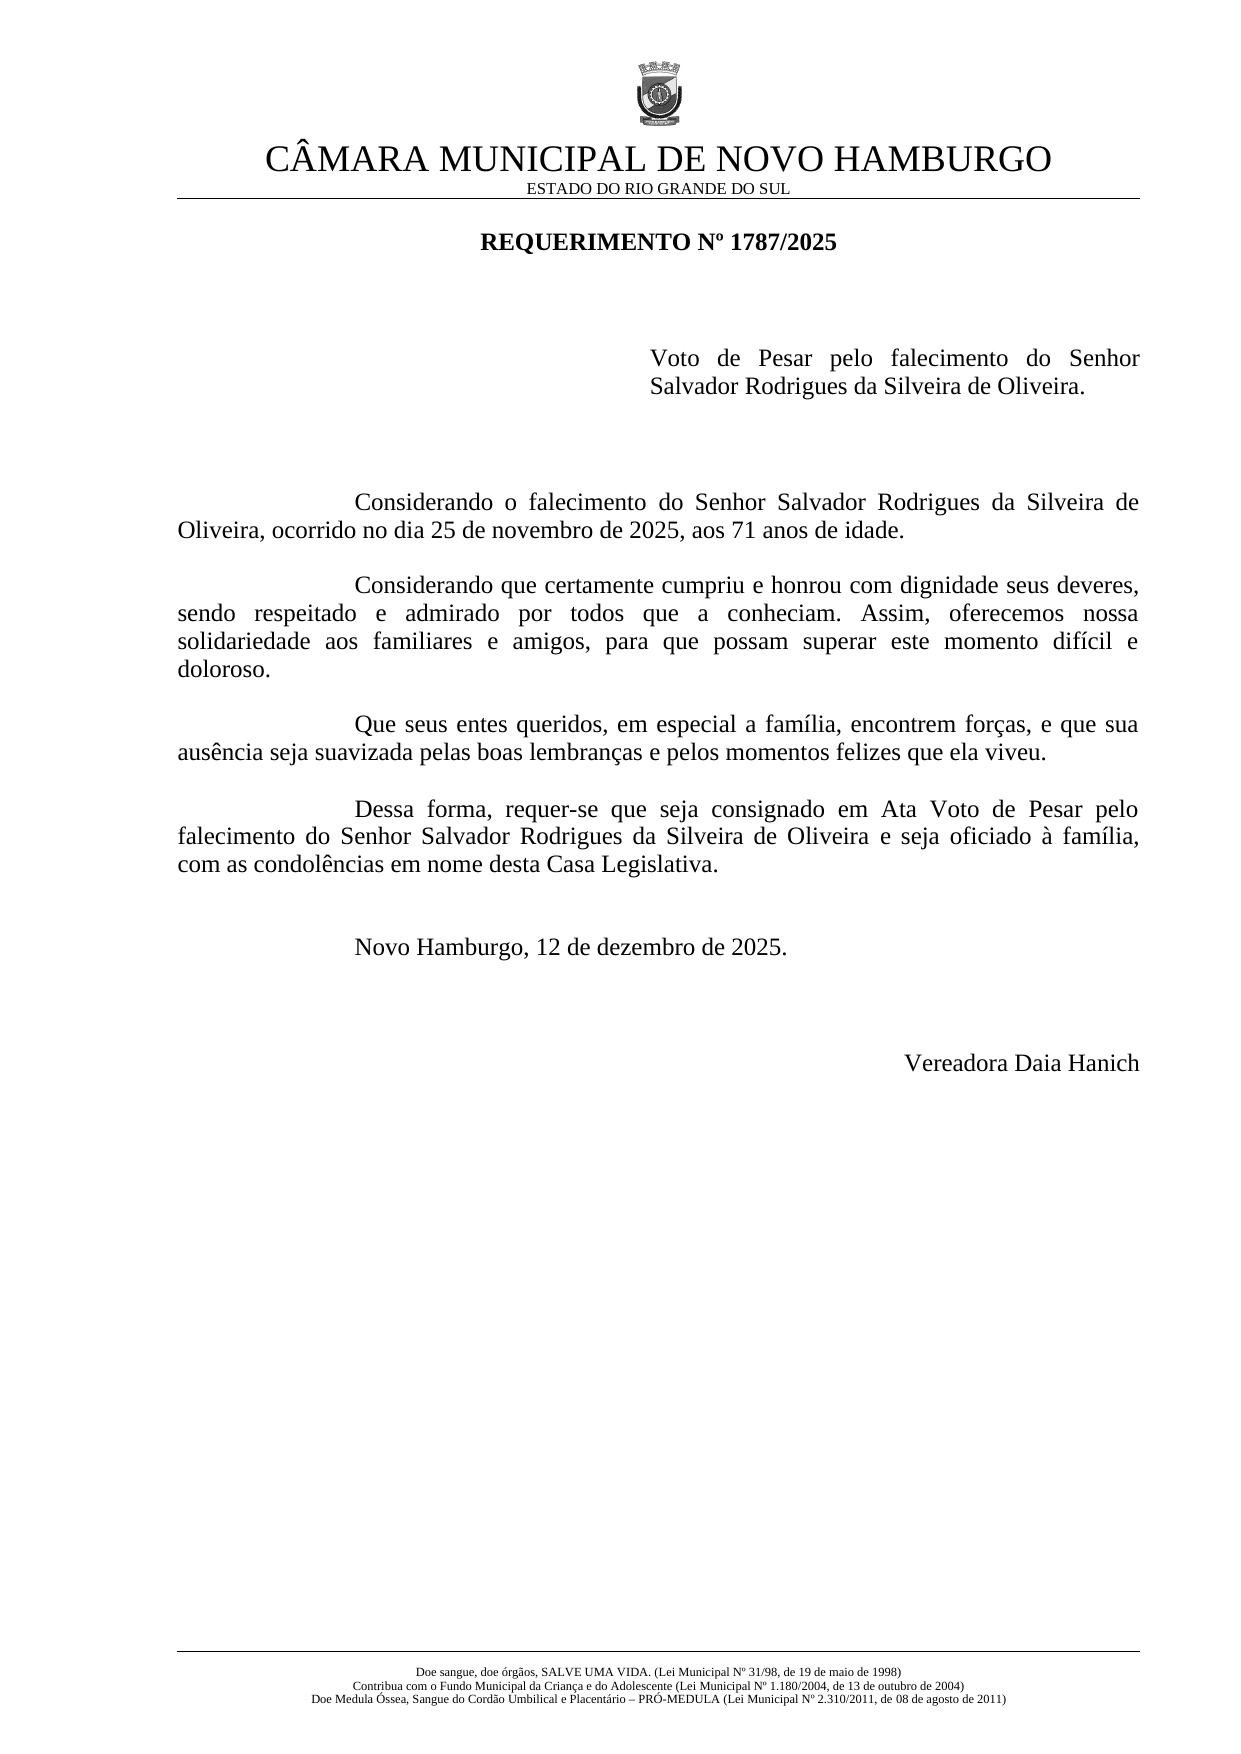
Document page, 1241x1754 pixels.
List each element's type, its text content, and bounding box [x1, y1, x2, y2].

text Considerando que certamente cumpriu e honrou com dignidade seus deveres, sendo respeitado e admirado por todos que a conheciam. Assim, oferecemos nossa solidariedade aos familiares e amigos, para que possam superar este momento difícil e doloroso. [177, 572, 1140, 682]
text Dessa forma, requer-se que seja consignado em Ata Voto de Pesar pelo falecimento do Senhor Salvador Rodrigues da Silveira de Oliveira e seja oficiado à família, com as condolências em nome desta Casa Legislativa. [177, 795, 1140, 878]
text Voto de Pesar pelo falecimento do Senhor Salvador Rodrigues da Silveira de Oliveira. [649, 344, 1140, 400]
text REQUERIMENTO Nº 1787/2025 [177, 228, 1140, 256]
text Novo Hamburgo, 12 de dezembro de 2025. [177, 933, 1140, 961]
text Vereadora Daia Hanich [649, 1049, 1140, 1077]
text Que seus entes queridos, em especial a família, encontrem forças, e que sua ausência seja suavizada pelas boas lembranças e pelos momentos felizes que ela viveu. [177, 710, 1140, 766]
text Considerando o falecimento do Senhor Salvador Rodrigues da Silveira de Oliveira, ocorrido no dia 25 de novembro de 2025, aos 71 anos de idade. [177, 488, 1140, 544]
